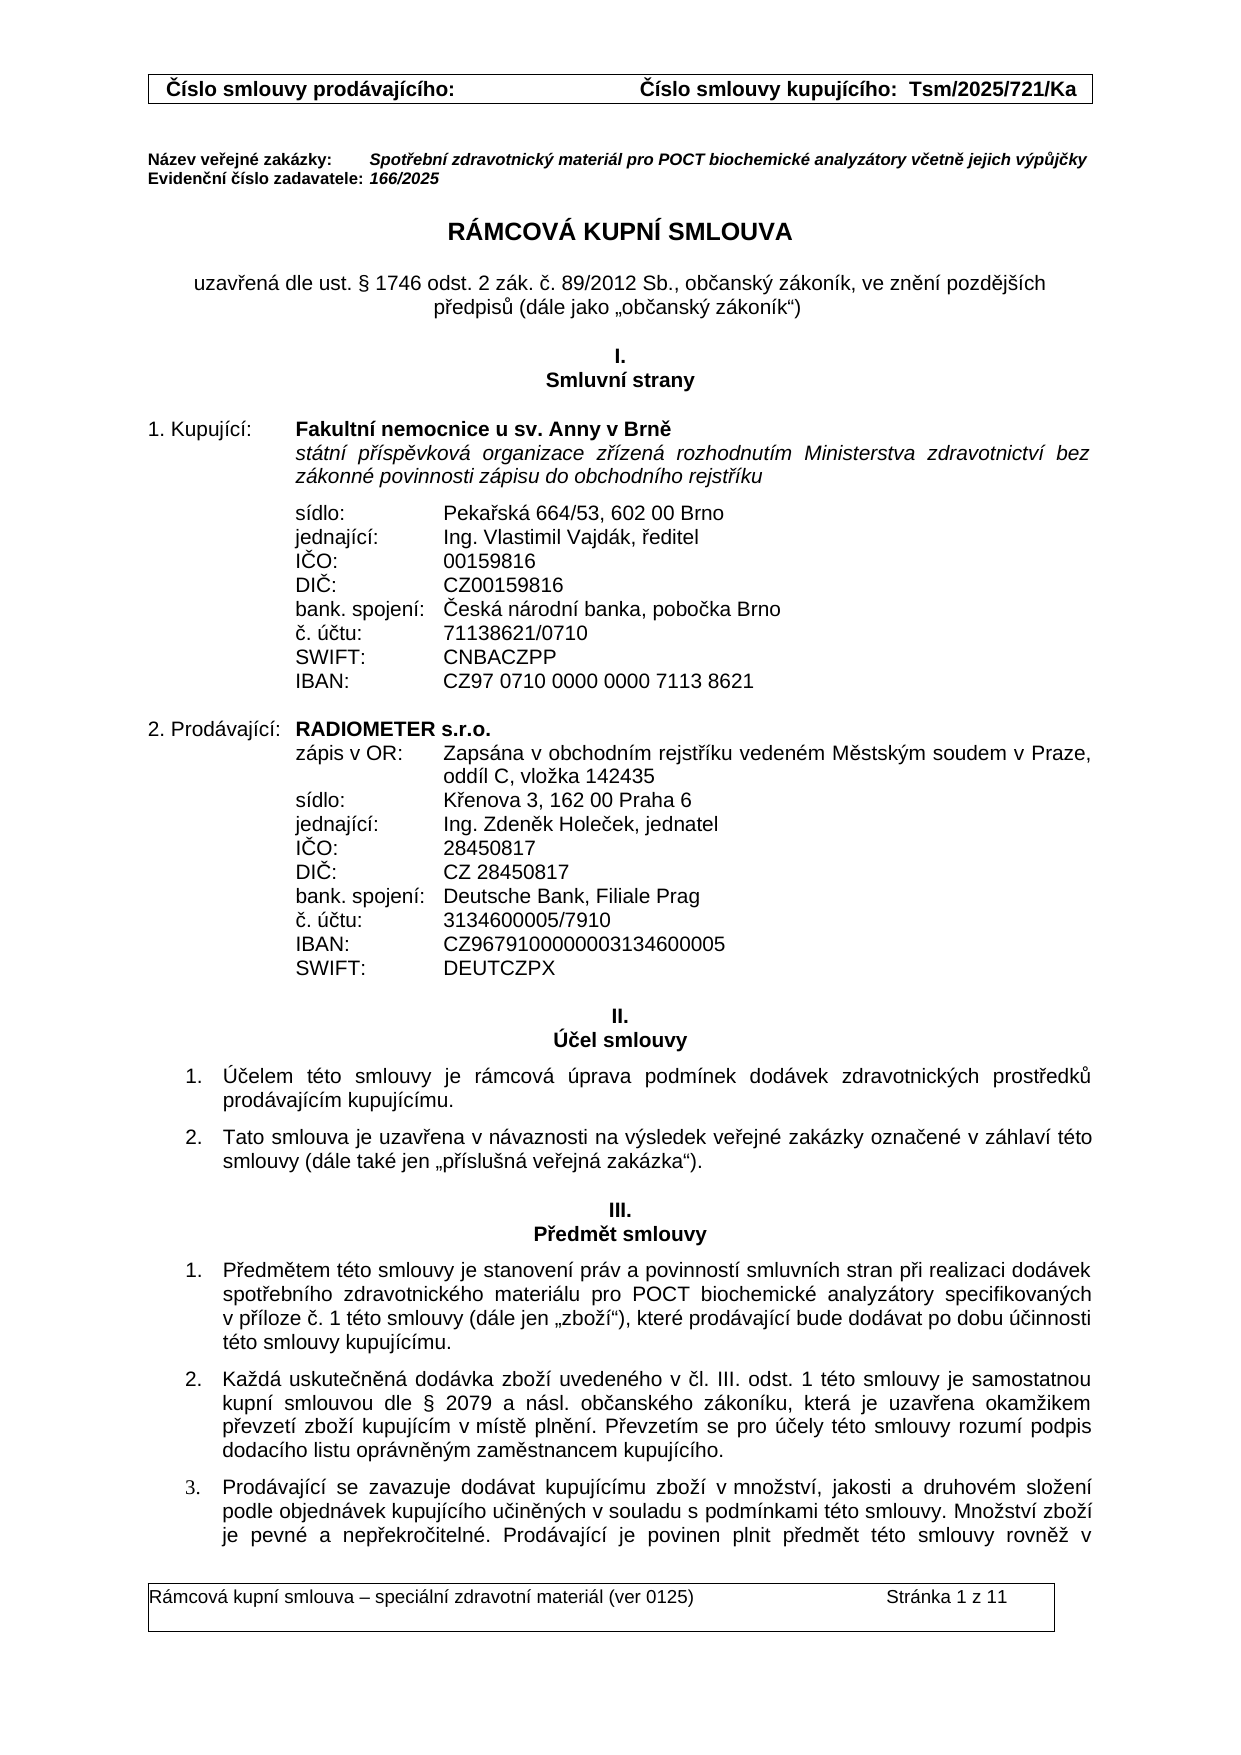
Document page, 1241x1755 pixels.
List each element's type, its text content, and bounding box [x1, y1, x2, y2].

list Předmětem této smlouvy je stanovení práv a povinností smluvních stran při realizaci dodávek spotřebního zdravotnického materiálu pro POCT biochemické analyzátory specifikovaných v příloze č. 1 této smlouvy (dále jen „zboží“), které prodávající bude dodávat po dobu účinnosti této smlouvy kupujícímu. [185, 1258, 1093, 1354]
text státní příspěvková organizace zřízená rozhodnutím Ministerstva zdravotnictví bez zákonné povinnosti zápisu do obchodního rejstříku [295, 440, 1093, 488]
list Každá uskutečněná dodávka zboží uvedeného v čl. III. odst. 1 této smlouvy je samostatnou kupní smlouvou dle § 2079 a násl. občanského zákoníku, která je uzavřena okamžikem převzetí zboží kupujícím v místě plnění. Převzetím se pro účely této smlouvy rozumí podpis dodacího listu oprávněným zaměstnancem kupujícího. [185, 1366, 1093, 1462]
text č. účtu: 71138621/0710 [221, 621, 1093, 644]
text jednající: Ing. Zdeněk Holeček, jednatel [222, 812, 1093, 836]
text Evidenční číslo zadavatele: 166/2025 [148, 169, 1093, 188]
text Název veřejné zakázky: Spotřební zdravotnický materiál pro POCT biochemické analyzátory včetně jejich výpůjčky [148, 150, 1093, 169]
text RÁMCOVÁ KUPNÍ SMLOUVA [148, 217, 1093, 246]
text SWIFT: DEUTCZPX [222, 956, 1093, 980]
text sídlo: Pekařská 664/53, 602 00 Brno [221, 501, 1093, 525]
text SWIFT: CNBACZPP [221, 644, 1093, 668]
list Tato smlouva je uzavřena v návaznosti na výsledek veřejné zakázky označené v záhlaví této smlouvy (dále také jen „příslušná veřejná zakázka“). [185, 1125, 1093, 1173]
text Účel smlouvy [148, 1028, 1093, 1052]
text IČO: 00159816 [221, 549, 1093, 573]
list Účelem této smlouvy je rámcová úprava podmínek dodávek zdravotnických prostředků prodávajícím kupujícímu. [185, 1064, 1093, 1112]
text sídlo: Křenova 3, 162 00 Praha 6 [222, 788, 1093, 812]
text IBAN: CZ97 0710 0000 0000 7113 8621 [221, 668, 1093, 692]
text 2. Prodávající: RADIOMETER s.r.o. [148, 716, 1093, 740]
text jednající: Ing. Vlastimil Vajdák, ředitel [221, 525, 1093, 549]
text IČO: 28450817 [222, 836, 1093, 860]
text uzavřená dle ust. § 1746 odst. 2 zák. č. 89/2012 Sb., občanský zákoník, ve znění pozdějších předpisů (dále jako „občanský zákoník“) [148, 271, 1093, 318]
text II. [148, 1004, 1093, 1028]
text DIČ: CZ 28450817 [222, 860, 1093, 884]
text 1. Kupující: Fakultní nemocnice u sv. Anny v Brně [148, 416, 1093, 440]
list Prodávající se zavazuje dodávat kupujícímu zboží v množství, jakosti a druhovém složení podle objednávek kupujícího učiněných v souladu s podmínkami této smlouvy. Množství zboží je pevné a nepřekročitelné. Prodávající je povinen plnit předmět této smlouvy rovněž v [185, 1475, 1093, 1547]
text III. [148, 1198, 1093, 1222]
text bank. spojení: Deutsche Bank, Filiale Prag [222, 884, 1093, 908]
text I. [148, 343, 1093, 367]
text DIČ: CZ00159816 [221, 573, 1093, 597]
text zápis v OR: Zapsána v obchodním rejstříku vedeném Městským soudem v Praze, oddíl C, vložka 142435 [222, 740, 1093, 788]
subtitle Předmět smlouvy [148, 1222, 1093, 1246]
text IBAN: CZ9679100000003134600005 [222, 932, 1093, 956]
text Smluvní strany [148, 367, 1093, 391]
text bank. spojení: Česká národní banka, pobočka Brno [221, 597, 1093, 621]
text č. účtu: 3134600005/7910 [222, 908, 1093, 932]
